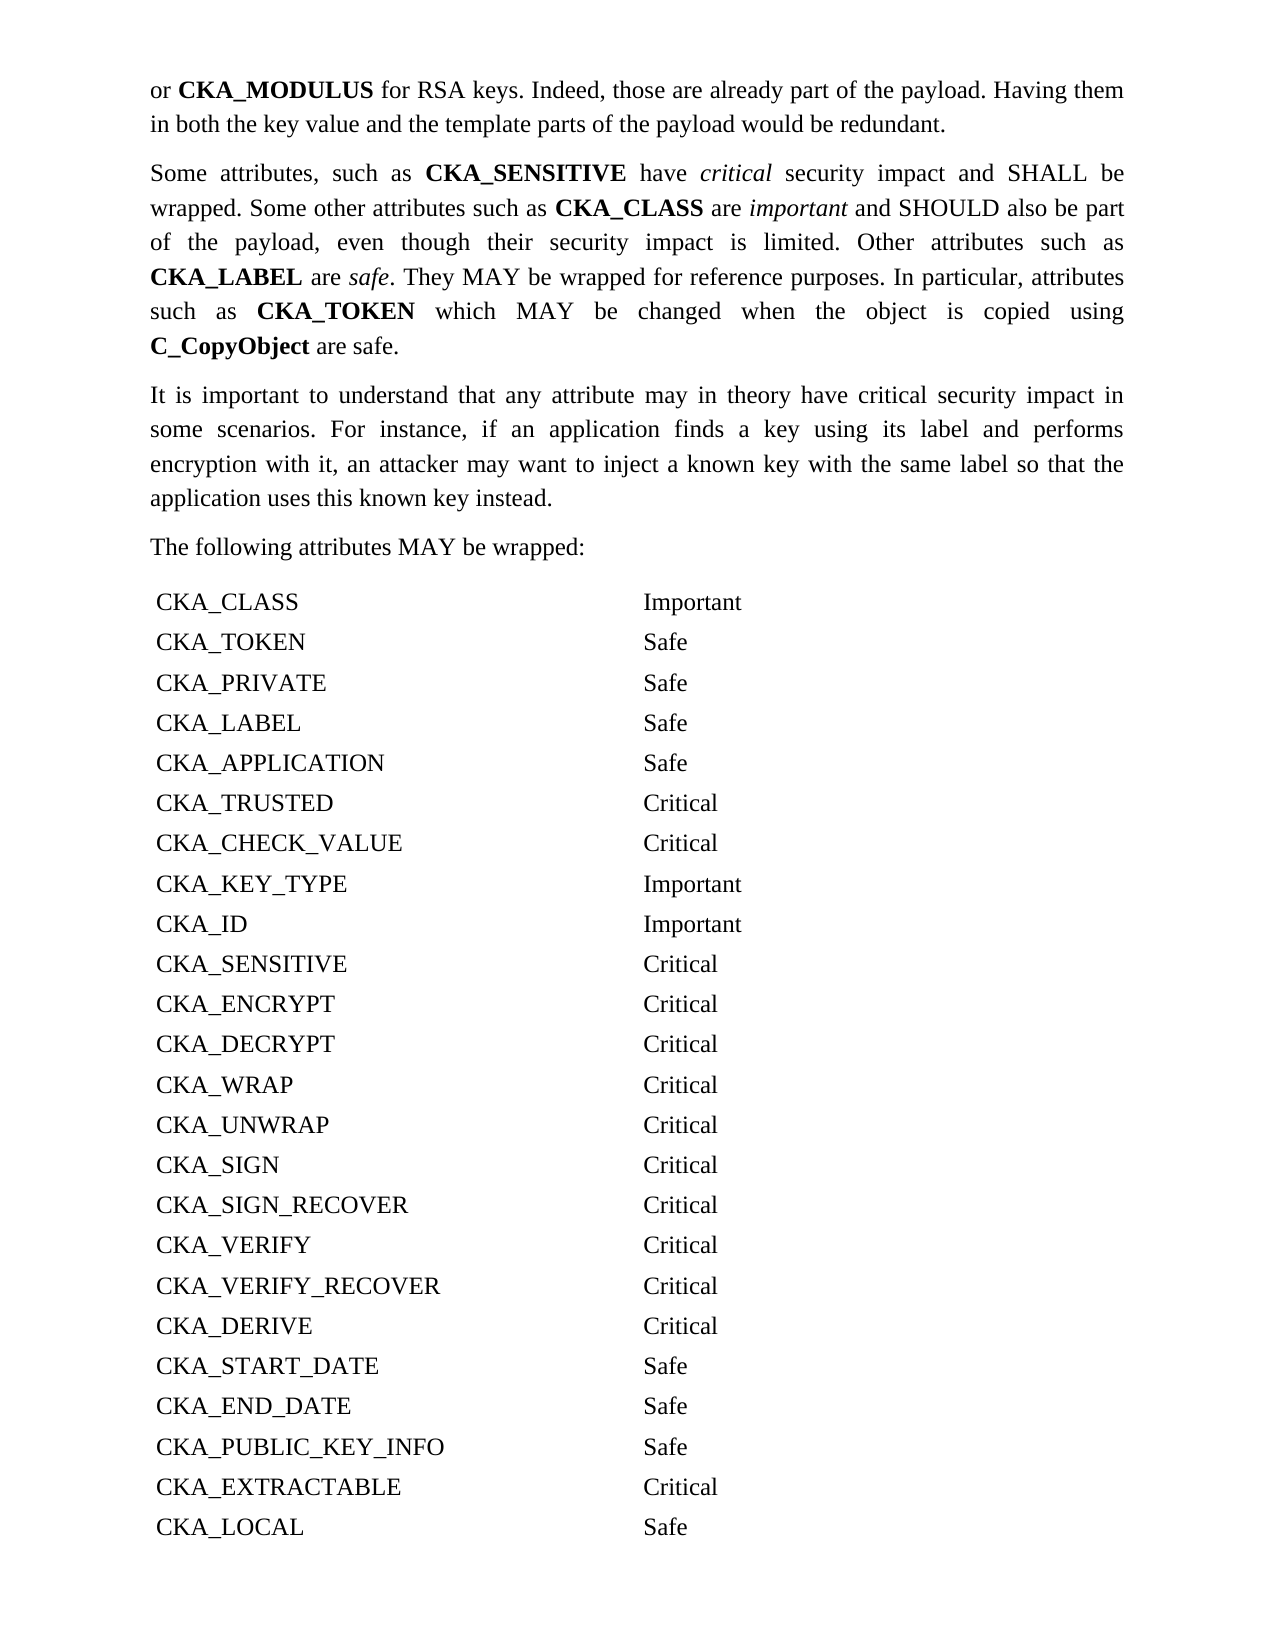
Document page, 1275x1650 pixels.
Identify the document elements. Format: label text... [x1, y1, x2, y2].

table_cell Safe [638, 1506, 1125, 1547]
table_cell CKA_PRIVATE [150, 662, 637, 702]
table_cell CKA_WRAP [150, 1064, 637, 1104]
table_cell CKA_VERIFY_RECOVER [150, 1265, 637, 1305]
table_cell Important [638, 903, 1125, 943]
table_cell CKA_DECRYPT [150, 1024, 637, 1064]
table_cell Critical [638, 984, 1125, 1024]
table_cell Critical [638, 1305, 1125, 1346]
table_cell Critical [638, 1225, 1125, 1265]
table_cell CKA_TOKEN [150, 622, 637, 662]
table_cell CKA_SIGN_RECOVER [150, 1185, 637, 1225]
table_cell Safe [638, 702, 1125, 742]
table_cell CKA_SIGN [150, 1145, 637, 1185]
table_cell Critical [638, 823, 1125, 863]
table_cell Important [638, 863, 1125, 903]
table_header Important [638, 582, 1125, 622]
table_cell CKA_END_DATE [150, 1386, 637, 1426]
table_header CKA_CLASS [150, 582, 637, 622]
table_cell CKA_ENCRYPT [150, 984, 637, 1024]
table_cell Critical [638, 944, 1125, 984]
text Some attributes, such as CKA_SENSITIVE have critical security impact and SHALL be wrapped. Some other attributes such as CKA_CLASS are important and SHOULD also be part of the payload, even though their security impact is limited. Other attributes such as CKA_LABEL are safe. They MAY be wrapped for reference purposes. In particular, attributes such as CKA_TOKEN which MAY be changed when the object is copied using C_CopyObject are safe. [150, 158, 1125, 360]
table_cell CKA_START_DATE [150, 1346, 637, 1386]
table_cell Critical [638, 1064, 1125, 1104]
table_cell Critical [638, 1265, 1125, 1305]
text The following attributes MAY be wrapped: [150, 532, 1125, 561]
table_cell CKA_LOCAL [150, 1506, 637, 1547]
table_cell Safe [638, 662, 1125, 702]
table_cell Critical [638, 783, 1125, 823]
table_cell Safe [638, 743, 1125, 783]
table_cell Safe [638, 1386, 1125, 1426]
table_cell CKA_ID [150, 903, 637, 943]
text or CKA_MODULUS for RSA keys. Indeed, those are already part of the payload. Having them in both the key value and the template parts of the payload would be redundant. [150, 75, 1125, 138]
table_cell CKA_UNWRAP [150, 1104, 637, 1144]
table_cell CKA_KEY_TYPE [150, 863, 637, 903]
table_cell Critical [638, 1185, 1125, 1225]
table_cell Critical [638, 1024, 1125, 1064]
table_cell CKA_EXTRACTABLE [150, 1466, 637, 1506]
table_cell Critical [638, 1145, 1125, 1185]
table_cell CKA_PUBLIC_KEY_INFO [150, 1426, 637, 1466]
table_cell CKA_DERIVE [150, 1305, 637, 1346]
table_cell CKA_APPLICATION [150, 743, 637, 783]
table_cell Safe [638, 1346, 1125, 1386]
table_cell CKA_TRUSTED [150, 783, 637, 823]
table_cell CKA_VERIFY [150, 1225, 637, 1265]
table_cell Safe [638, 622, 1125, 662]
table_cell CKA_CHECK_VALUE [150, 823, 637, 863]
table_cell CKA_SENSITIVE [150, 944, 637, 984]
table_cell Critical [638, 1104, 1125, 1144]
text It is important to understand that any attribute may in theory have critical security impact in some scenarios. For instance, if an application finds a key using its label and performs encryption with it, an attacker may want to inject a known key with the same label so that the application uses this known key instead. [150, 380, 1125, 512]
table_cell Safe [638, 1426, 1125, 1466]
table_cell Critical [638, 1466, 1125, 1506]
table_cell CKA_LABEL [150, 702, 637, 742]
